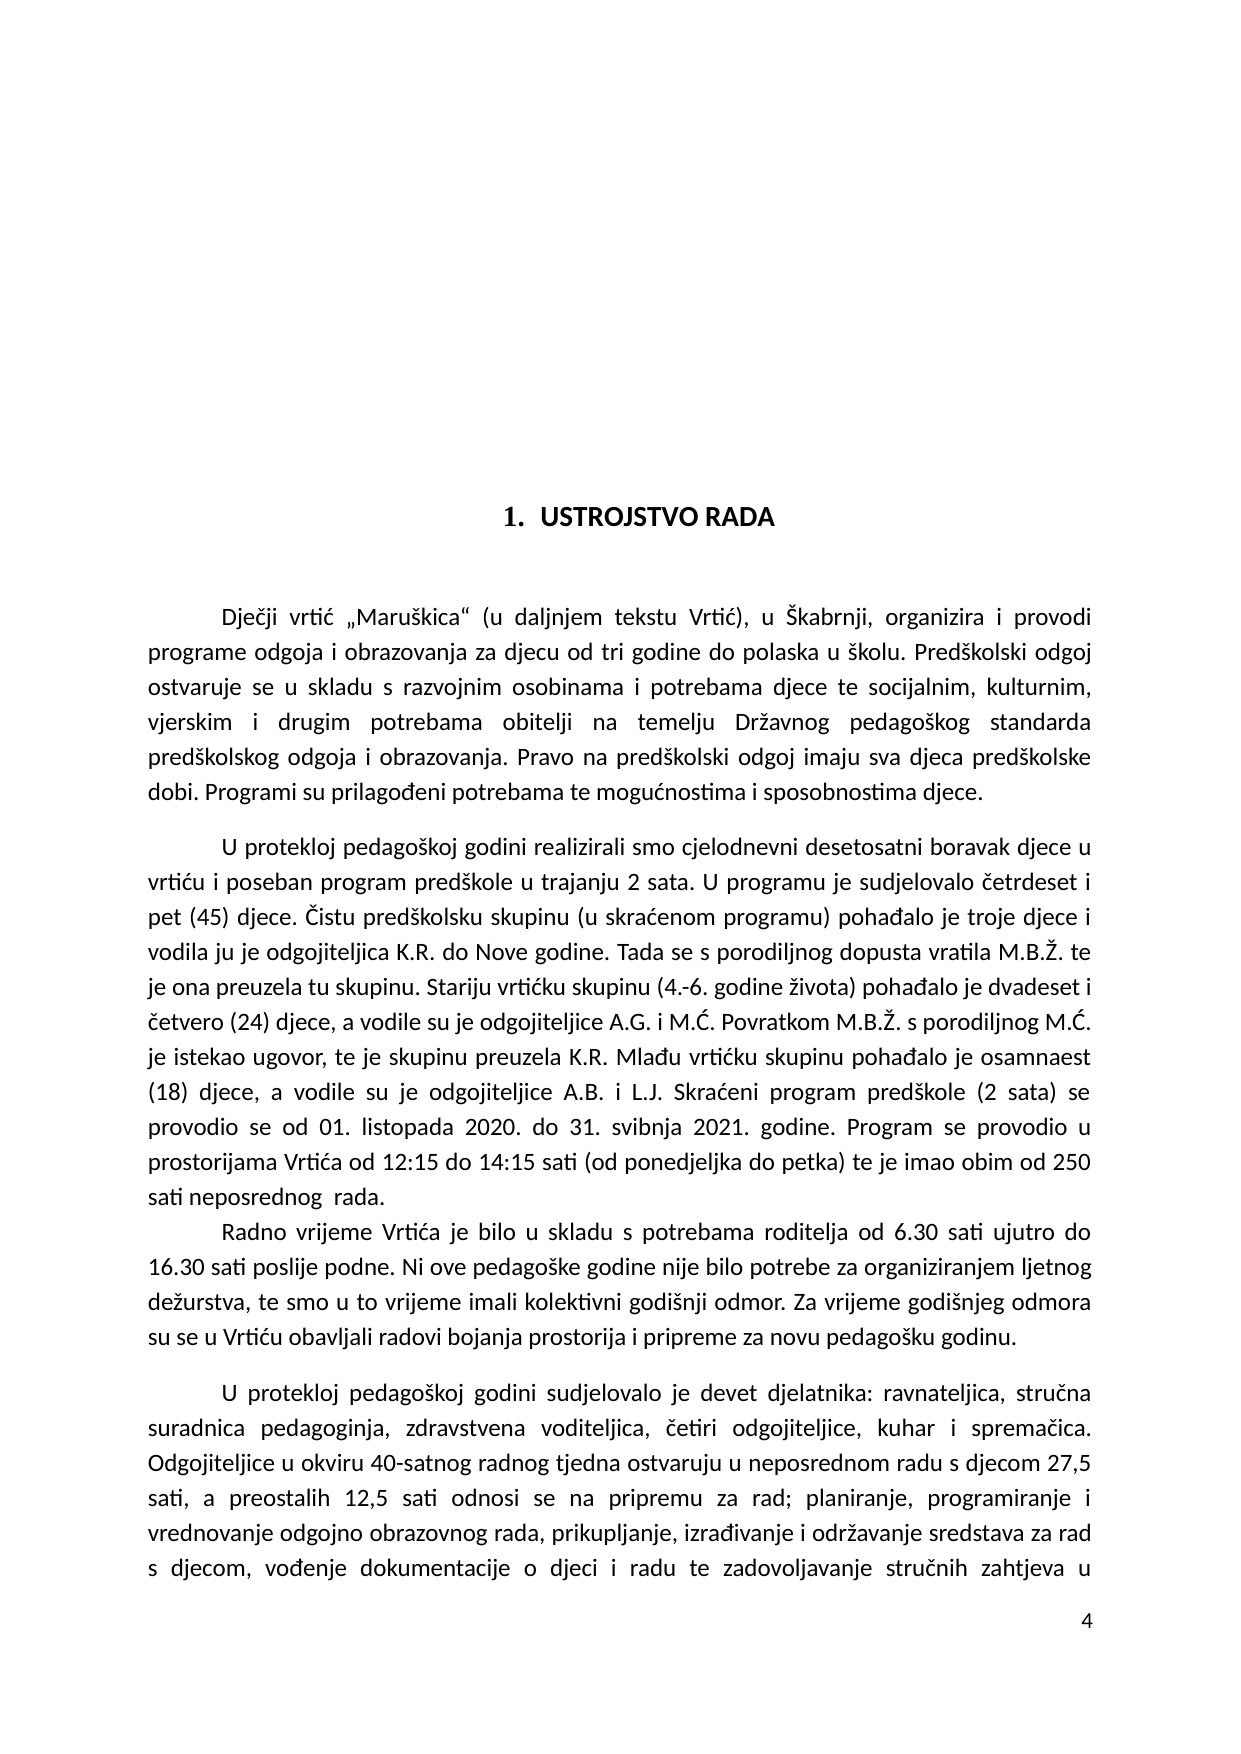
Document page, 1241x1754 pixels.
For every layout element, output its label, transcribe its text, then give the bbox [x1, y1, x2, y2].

text U protekloj pedagoškoj godini sudjelovalo je devet djelatnika: ravnateljica, stručna suradnica pedagoginja, zdravstvena voditeljica, četiri odgojiteljice, kuhar i spremačica. Odgojiteljice u okviru 40-satnog radnog tjedna ostvaruju u neposrednom radu s djecom 27,5 sati, a preostalih 12,5 sati odnosi se na pripremu za rad; planiranje, programiranje i vrednovanje odgojno obrazovnog rada, prikupljanje, izrađivanje i održavanje sredstava za rad s djecom, vođenje dokumentacije o djeci i radu te zadovoljavanje stručnih zahtjeva u [148, 1377, 1093, 1583]
list USTROJSTVO RADA [185, 498, 1093, 533]
text Radno vrijeme Vrtića je bilo u skladu s potrebama roditelja od 6.30 sati ujutro do 16.30 sati poslije podne. Ni ove pedagoške godine nije bilo potrebe za organiziranjem ljetnog dežurstva, te smo u to vrijeme imali kolektivni godišnji odmor. Za vrijeme godišnjeg odmora su se u Vrtiću obavljali radovi bojanja prostorija i pripreme za novu pedagošku godinu. [148, 1216, 1093, 1352]
text U protekloj pedagoškoj godini realizirali smo cjelodnevni desetosatni boravak djece u vrtiću i poseban program predškole u trajanju 2 sata. U programu je sudjelovalo četrdeset i pet (45) djece. Čistu predškolsku skupinu (u skraćenom programu) pohađalo je troje djece i vodila ju je odgojiteljica K.R. do Nove godine. Tada se s porodiljnog dopusta vratila M.B.Ž. te je ona preuzela tu skupinu. Stariju vrtićku skupinu (4.-6. godine života) pohađalo je dvadeset i četvero (24) djece, a vodile su je odgojiteljice A.G. i M.Ć. Povratkom M.B.Ž. s porodiljnog M.Ć. je istekao ugovor, te je skupinu preuzela K.R. Mlađu vrtićku skupinu pohađalo je osamnaest (18) djece, a vodile su je odgojiteljice A.B. i L.J. Skraćeni program predškole (2 sata) se provodio se od 01. listopada 2020. do 31. svibnja 2021. godine. Program se provodio u prostorijama Vrtića od 12:15 do 14:15 sati (od ponedjeljka do petka) te je imao obim od 250 sati neposrednog rada. [148, 831, 1093, 1212]
text Dječji vrtić „Maruškica“ (u daljnjem tekstu Vrtić), u Škabrnji, organizira i provodi programe odgoja i obrazovanja za djecu od tri godine do polaska u školu. Predškolski odgoj ostvaruje se u skladu s razvojnim osobinama i potrebama djece te socijalnim, kulturnim, vjerskim i drugim potrebama obitelji na temelju Državnog pedagoškog standarda predškolskog odgoja i obrazovanja. Pravo na predškolski odgoj imaju sva djeca predškolske dobi. Programi su prilagođeni potrebama te mogućnostima i sposobnostima djece. [148, 601, 1093, 806]
